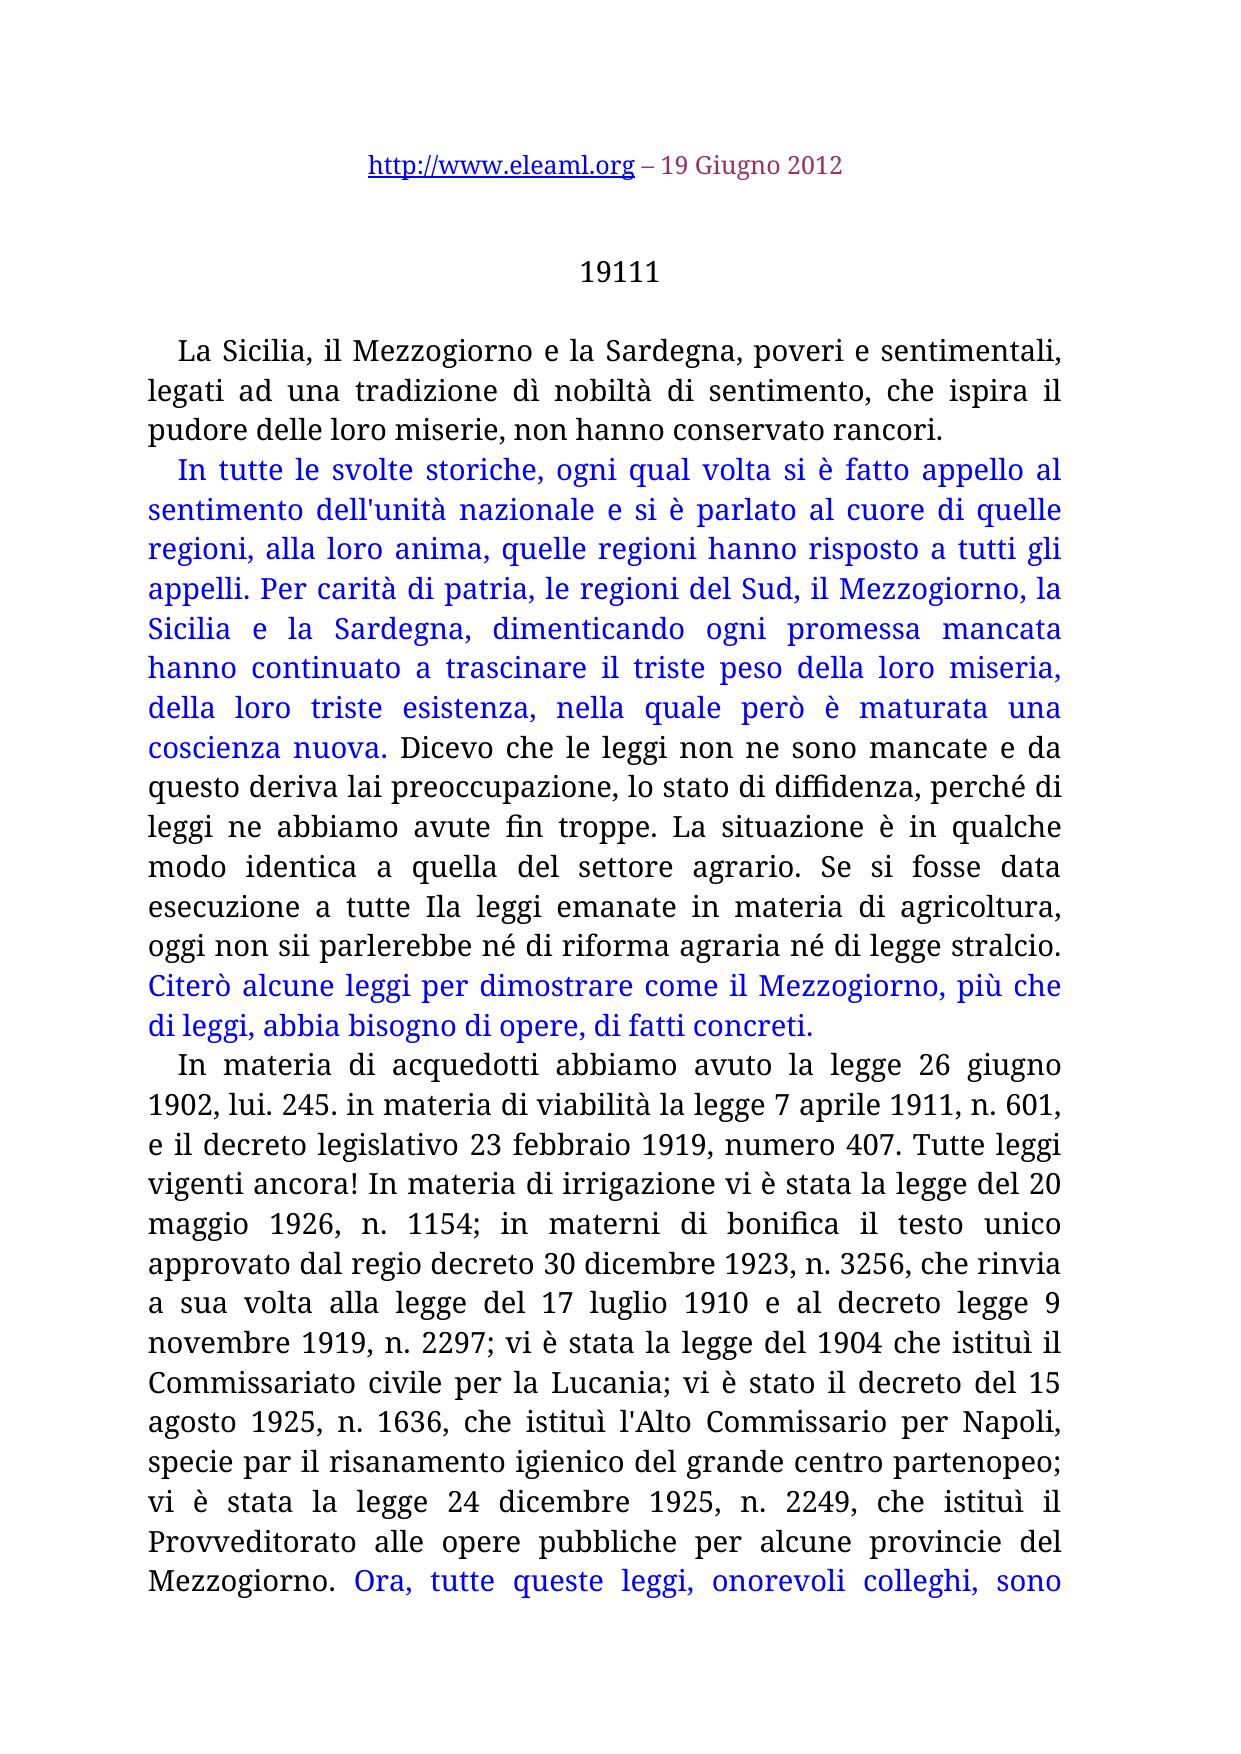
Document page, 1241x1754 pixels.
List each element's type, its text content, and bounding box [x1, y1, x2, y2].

text In materia di acquedotti abbiamo avuto la legge 26 giugno 1902, lui. 245. in materia di viabilità la legge 7 aprile 1911, n. 601, e il decreto legislativo 23 febbraio 1919, numero 407. Tutte leggi vigenti ancora! In materia di irrigazione vi è stata la legge del 20 maggio 1926, n. 1154; in materni di bonifica il testo unico approvato dal regio decreto 30 dicembre 1923, n. 3256, che rinvia a sua volta alla legge del 17 luglio 1910 e al decreto legge 9 novembre 1919, n. 2297; vi è stata la legge del 1904 che istituì il Commissariato civile per la Lucania; vi è stato il decreto del 15 agosto 1925, n. 1636, che istituì l'Alto Commissario per Napoli, specie par il risanamento igienico del grande centro partenopeo; vi è stata la legge 24 dicembre 1925, n. 2249, che istituì il Provveditorato alle opere pubbliche per alcune provincie del Mezzogiorno. Ora, tutte queste leggi, onorevoli colleghi, sono [148, 1044, 1063, 1600]
text La Sicilia, il Mezzogiorno e la Sardegna, poveri e sentimentali, legati ad una tradizione dì nobiltà di sentimento, che ispira il pudore delle loro miserie, non hanno conservato rancori. [148, 330, 1063, 449]
text In tutte le svolte storiche, ogni qual volta si è fatto appello al sentimento dell'unità nazionale e si è parlato al cuore di quelle regioni, alla loro anima, quelle regioni hanno risposto a tutti gli appelli. Per carità di patria, le regioni del Sud, il Mezzogiorno, la Sicilia e la Sardegna, dimenticando ogni promessa mancata hanno continuato a trascinare il triste peso della loro miseria, della loro triste esistenza, nella quale però è maturata una coscienza nuova. Dicevo che le leggi non ne sono mancate e da questo deriva lai preoccupazione, lo stato di diffidenza, perché di leggi ne abbiamo avute fin troppe. La situazione è in qualche modo identica a quella del settore agrario. Se si fosse data esecuzione a tutte Ila leggi emanate in materia di agricoltura, oggi non sii parlerebbe né di riforma agraria né di legge stralcio. Citerò alcune leggi per dimostrare come il Mezzogiorno, più che di leggi, abbia bisogno di opere, di fatti concreti. [148, 449, 1063, 1044]
text 19111 [148, 251, 1063, 291]
